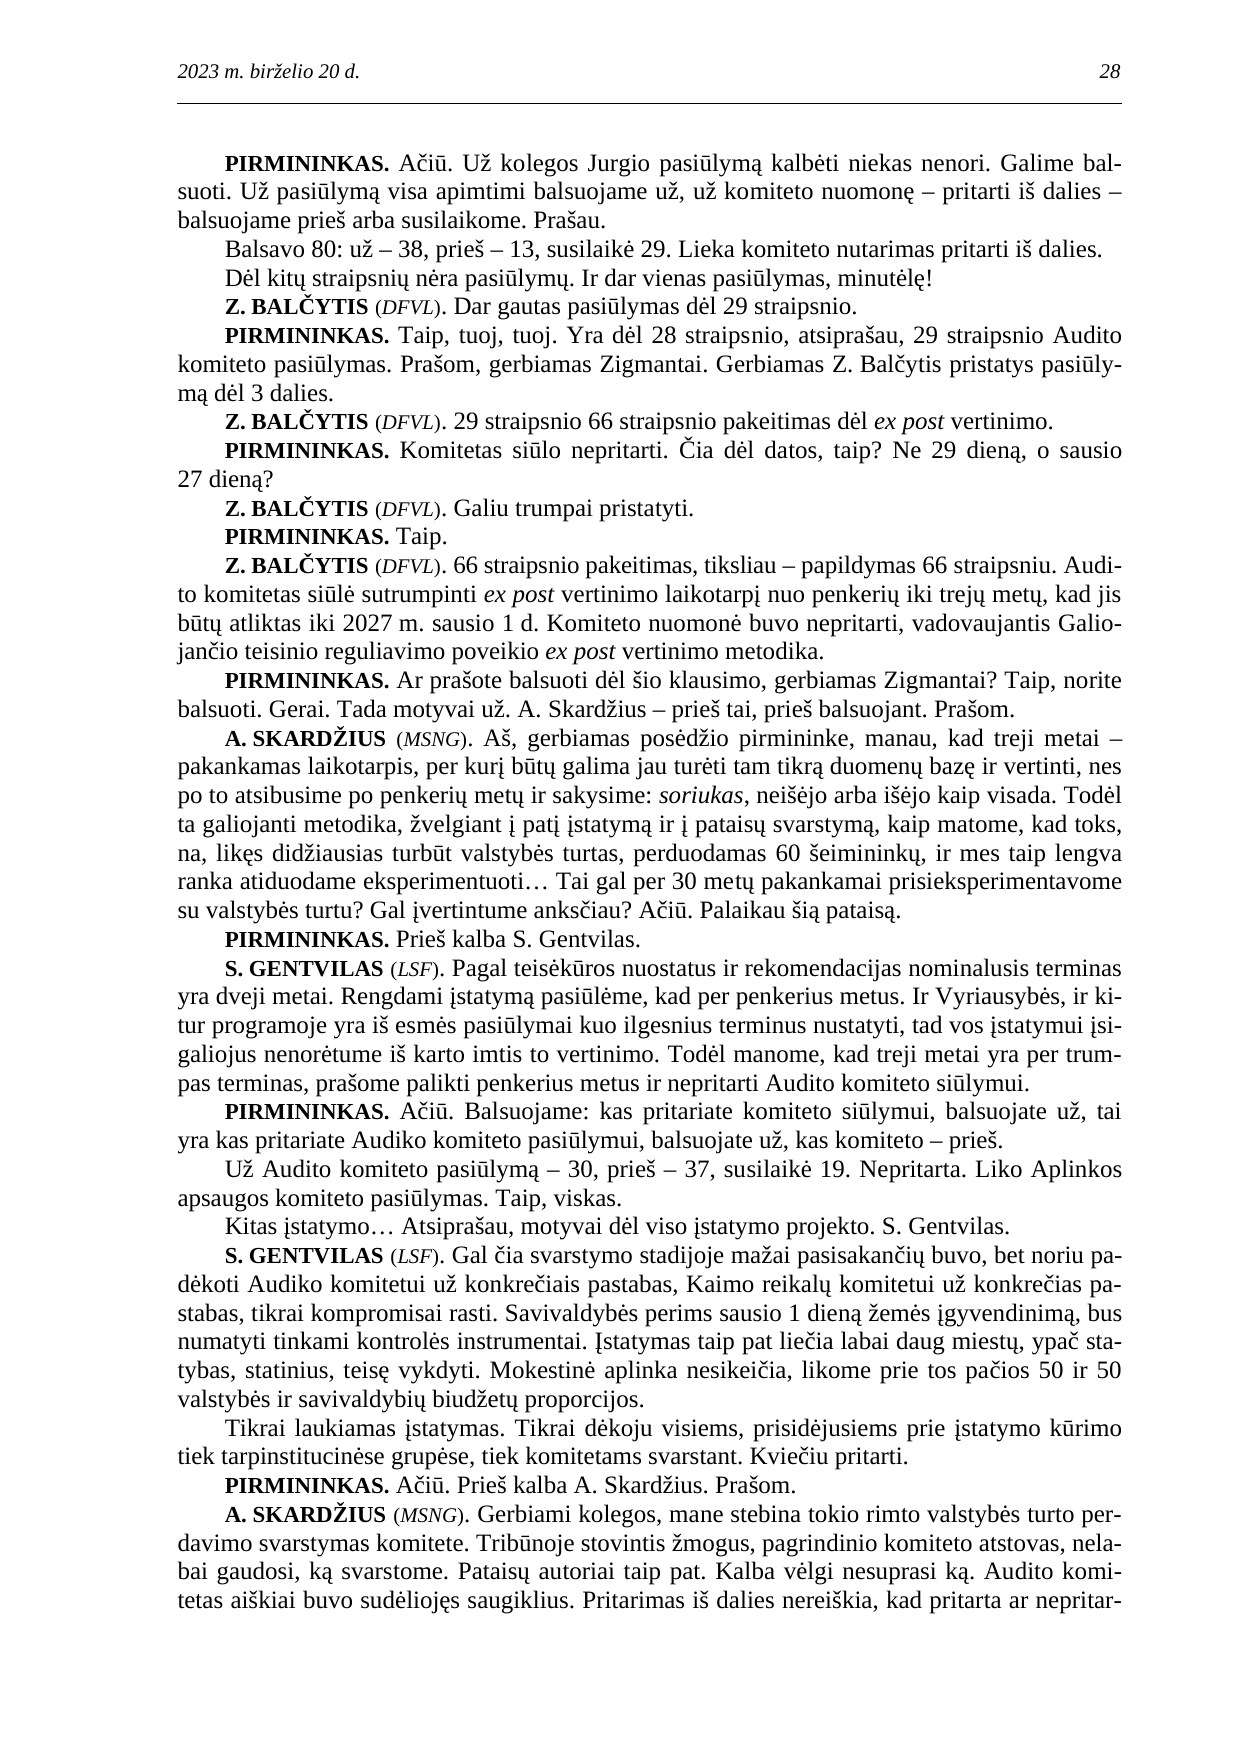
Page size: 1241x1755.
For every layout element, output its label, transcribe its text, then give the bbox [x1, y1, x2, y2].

text Z. BALČYTIS (DFVL). 29 straips­nio 66 straips­nio pa­kei­ti­mas dėl ex post ver­ti­ni­mo. [177, 406, 1122, 435]
text PIRMININKAS. Ar pra­šo­te bal­suo­ti dėl šio klau­si­mo, ger­bia­mas Zig­man­tai? Taip, no­ri­te bal­suo­ti. Ge­rai. Ta­da mo­ty­vai už. A. Skar­džius – prieš tai, prieš bal­suo­jant. Pra­šom. [177, 665, 1122, 723]
text Už Au­di­to ko­mi­te­to pa­siū­ly­mą – 30, prieš – 37, su­si­lai­kė 19. Ne­pri­tar­ta. Li­ko Ap­lin­kos ap­sau­gos ko­mi­te­to pa­siū­ly­mas. Taip, vis­kas. [177, 1154, 1122, 1211]
text Z. BALČYTIS (DFVL). Ga­liu trum­pai pri­sta­ty­ti. [177, 493, 1122, 521]
text Z. BALČYTIS (DFVL). 66 straips­nio pa­kei­ti­mas, tiks­liau – pa­pil­dy­mas 66 straips­niu. Au­di­to ko­mi­te­tas siū­lė su­trum­pin­ti ex post ver­ti­ni­mo lai­ko­tar­pį nuo pen­ke­rių iki tre­jų me­tų, kad jis bū­tų at­lik­tas iki 2027 m. sau­sio 1 d. Ko­mi­te­to nuo­mo­nė bu­vo ne­pri­tar­ti, va­do­vau­jan­tis Ga­lio­jan­čio tei­si­nio re­gu­lia­vi­mo po­vei­kio ex post ver­ti­ni­mo me­to­di­ka. [177, 550, 1122, 665]
text PIRMININKAS. Ačiū. Už ko­le­gos Jur­gio pa­siū­ly­mą kal­bė­ti nie­kas ne­no­ri. Ga­li­me bal­suo­ti. Už pa­siū­ly­mą vi­sa ap­im­ti­mi bal­suo­ja­me už, už ko­mi­te­to nuo­mo­nę – pri­tar­ti iš da­lies –bal­suo­ja­me prieš ar­ba su­si­lai­ko­me. Pra­šau. [177, 148, 1122, 234]
text A. SKARDŽIUS (MSNG). Aš, ger­bia­mas po­sė­džio pir­mi­nin­ke, ma­nau, kad tre­ji me­tai – pa­kan­ka­mas lai­ko­tar­pis, per ku­rį bū­tų ga­li­ma jau tu­rė­ti tam tik­rą duo­me­nų ba­zę ir ver­tin­ti, nes po to at­si­bu­si­me po pen­ke­rių me­tų ir sa­ky­si­me: so­riu­kas, ne­iš­ėjo ar­ba iš­ėjo kaip vi­sa­da. To­dėl ta ga­lio­jan­ti me­to­di­ka, žvel­giant į pa­tį įsta­ty­mą ir į pa­tai­sų svars­ty­mą, kaip ma­to­me, kad toks, na, li­kęs di­džiau­sias tur­būt vals­ty­bės tur­tas, per­duo­da­mas 60 šei­mi­nin­kų, ir mes taip len­g­va ran­ka ati­duo­da­me eks­pe­ri­men­tuo­ti… Tai gal per 30 me­tų pa­kan­ka­mai pri­sieks­pe­ri­men­ta­vo­me su vals­ty­bės tur­tu? Gal įver­tin­tu­me anks­čiau? Ačiū. Pa­lai­kau šią pa­tai­są. [177, 723, 1122, 924]
text PIRMININKAS. Taip. [177, 521, 1122, 550]
text Tik­rai lau­kia­mas įsta­ty­mas. Tik­rai dė­ko­ju vi­siems, pri­si­dė­ju­siems prie įsta­ty­mo kū­ri­mo tiek tar­pins­ti­tu­ci­nė­se gru­pė­se, tiek ko­mi­te­tams svars­tant. Kvie­čiu pri­tar­ti. [177, 1413, 1122, 1470]
text A. SKARDŽIUS (MSNG). Ger­bia­mi ko­le­gos, ma­ne ste­bi­na to­kio rim­to vals­ty­bės tur­to per­da­vi­mo svars­ty­mas ko­mi­te­te. Tri­bū­no­je sto­vin­tis žmo­gus, pa­grin­di­nio ko­mi­te­to at­sto­vas, ne­la­bai gau­do­si, ką svars­to­me. Pa­tai­sų au­to­riai taip pat. Kal­ba vėl­gi ne­su­pra­si ką. Au­di­to ko­mi­tetas aiš­kiai bu­vo su­dė­lio­jęs sau­gik­lius. Pri­ta­ri­mas iš da­lies ne­reiš­kia, kad pri­tar­ta ar ne­pri­tar­ [177, 1499, 1122, 1614]
text PIRMININKAS. Taip, tuoj, tuoj. Yra dėl 28 straips­nio, at­si­pra­šau, 29 straips­nio Au­di­to ko­mi­te­to pa­siū­ly­mas. Pra­šom, ger­bia­mas Zig­man­tai. Ger­bia­mas Z. Bal­čy­tis pri­sta­tys pa­siū­ly­mą dėl 3 da­lies. [177, 320, 1122, 406]
text Ki­tas įsta­ty­mo… At­si­pra­šau, mo­ty­vai dėl vi­so įsta­ty­mo pro­jek­to. S. Gent­vi­las. [177, 1211, 1122, 1240]
text Dėl ki­tų straips­nių nė­ra pa­siū­ly­mų. Ir dar vie­nas pa­siū­ly­mas, mi­nu­tė­lę! [177, 263, 1122, 291]
text Bal­sa­vo 80: už – 38, prieš – 13, su­si­lai­kė 29. Lie­ka ko­mi­te­to nu­ta­ri­mas pri­tar­ti iš da­lies. [177, 234, 1122, 263]
text PIRMININKAS. Ačiū. Bal­suo­ja­me: kas pri­ta­ria­te ko­mi­te­to siū­ly­mui, bal­suo­ja­te už, tai yra kas pri­ta­ria­te Au­di­ko ko­mi­te­to pa­siū­ly­mui, bal­suo­ja­te už, kas ko­mi­te­to – prieš. [177, 1096, 1122, 1154]
text PIRMININKAS. Prieš kal­ba S. Gent­vi­las. [177, 924, 1122, 953]
text PIRMININKAS. Ko­mi­te­tas siū­lo ne­pri­tar­ti. Čia dėl da­tos, taip? Ne 29 die­ną, o sau­sio 27 die­ną? [177, 435, 1122, 493]
text PIRMININKAS. Ačiū. Prieš kal­ba A. Skar­džius. Pra­šom. [177, 1470, 1122, 1499]
text S. GENTVILAS (LSF). Pa­gal tei­sė­kū­ros nuo­sta­tus ir re­ko­men­da­ci­jas no­mi­na­lu­sis ter­mi­nas yra dve­ji me­tai. Reng­da­mi įsta­ty­mą pa­siū­lė­me, kad per pen­ke­rius me­tus. Ir Vy­riau­sy­bės, ir ki­tur pro­gra­mo­je yra iš es­mės pa­siū­ly­mai kuo il­ges­nius ter­mi­nus nu­sta­ty­ti, tad vos įsta­ty­mui įsi­ga­lio­jus ne­no­rė­tu­me iš kar­to im­tis to ver­ti­ni­mo. To­dėl ma­no­me, kad tre­ji me­tai yra per trum­pas ter­mi­nas, pra­šo­me pa­lik­ti pen­ke­rius me­tus ir ne­pri­tar­ti Au­di­to ko­mi­te­to siū­ly­mui. [177, 953, 1122, 1096]
text Z. BALČYTIS (DFVL). Dar gau­tas pa­siū­ly­mas dėl 29 straips­nio. [177, 291, 1122, 320]
text S. GENTVILAS (LSF). Gal čia svars­ty­mo sta­di­jo­je ma­žai pa­si­sa­kan­čių bu­vo, bet no­riu pa­dė­ko­ti Au­di­ko ko­mi­te­tui už kon­kre­čiais pa­sta­bas, Kai­mo rei­ka­lų ko­mi­te­tui už kon­kre­čias pa­sta­bas, tik­rai kom­pro­mi­sai ras­ti. Sa­vi­val­dy­bės pe­rims sau­sio 1 die­ną že­mės įgy­ven­di­ni­mą, bus nu­ma­ty­ti tin­ka­mi kon­tro­lės in­stru­men­tai. Įsta­ty­mas taip pat lie­čia la­bai daug mies­tų, ypač sta­ty­bas, sta­ti­nius, tei­sę vyk­dy­ti. Mo­kes­ti­nė ap­lin­ka ne­si­kei­čia, li­ko­me prie tos pa­čios 50 ir 50 vals­ty­bės ir sa­vi­val­dy­bių biu­dže­tų pro­por­ci­jos. [177, 1240, 1122, 1413]
